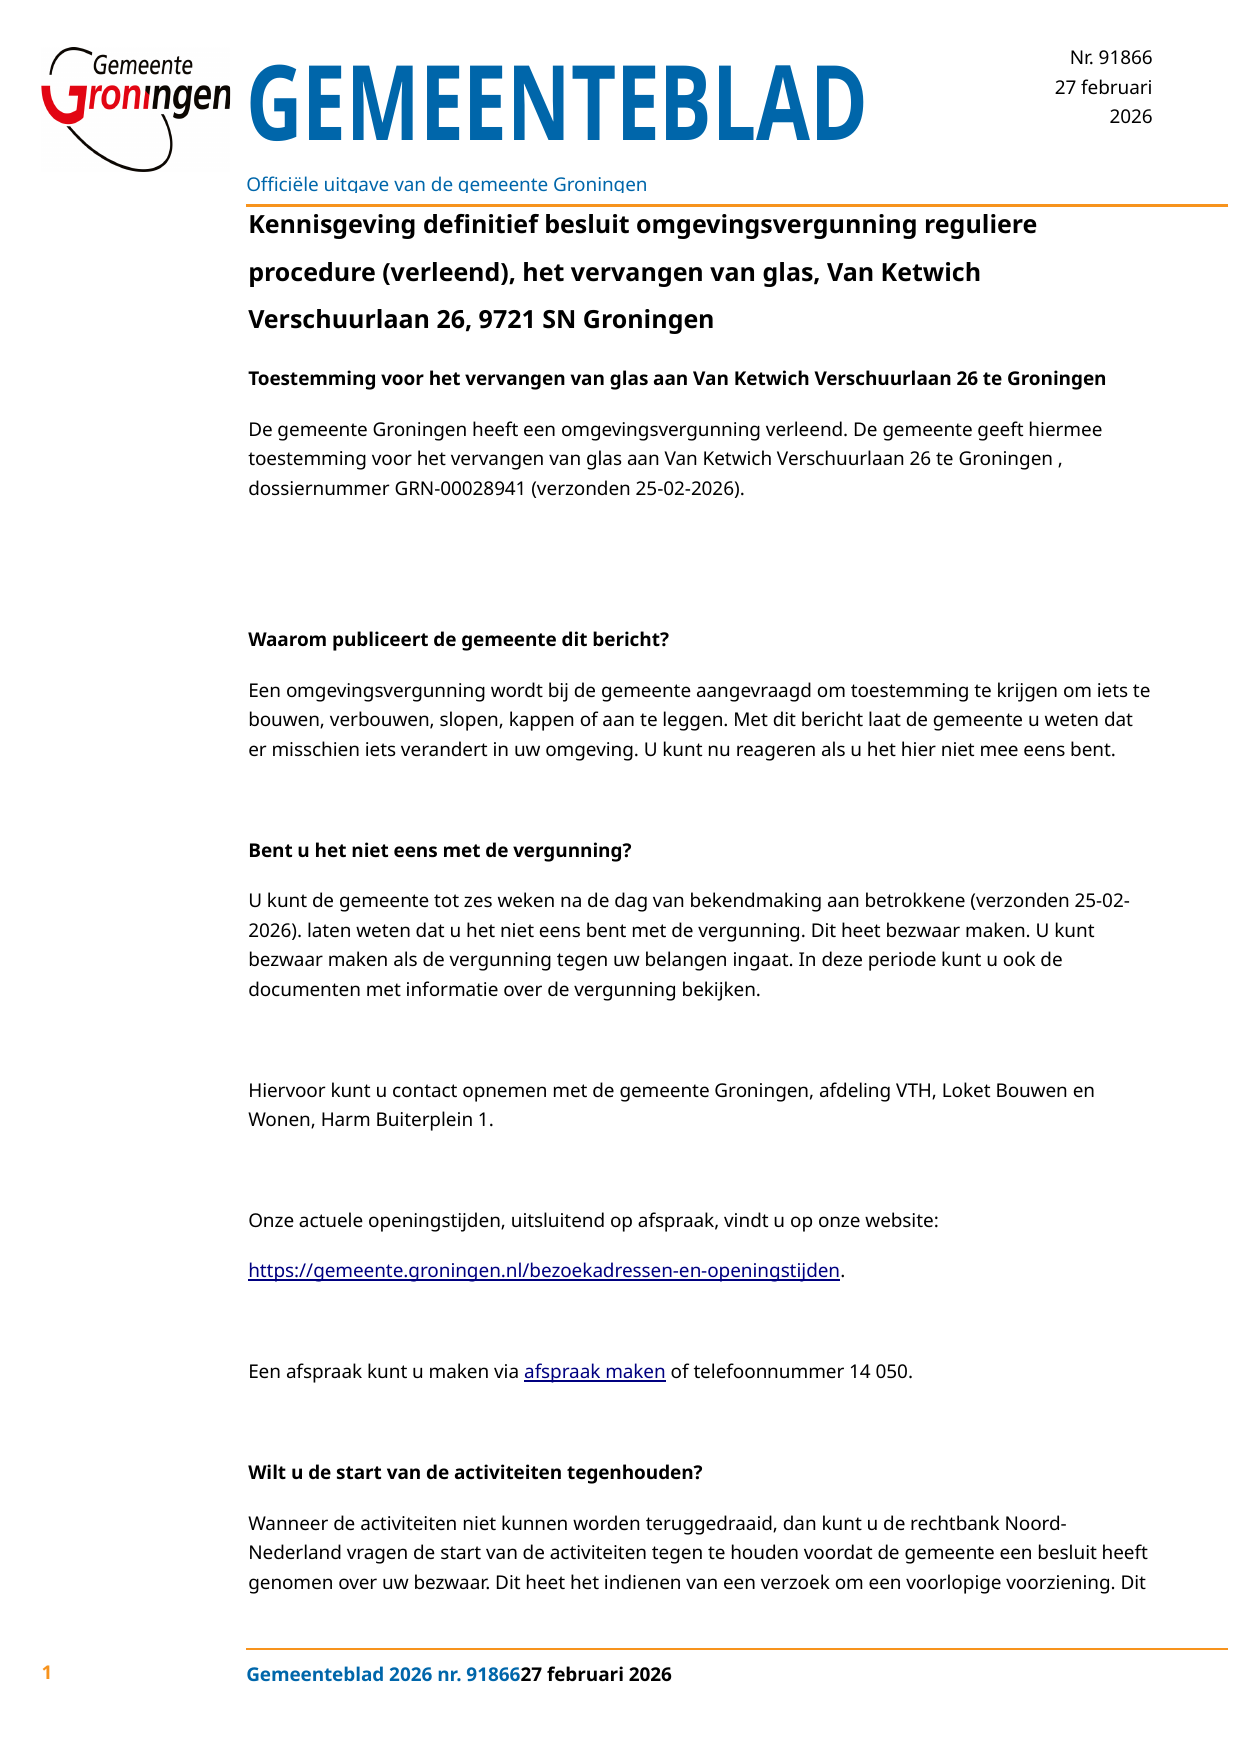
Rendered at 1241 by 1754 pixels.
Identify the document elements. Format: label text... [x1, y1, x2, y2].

text De gemeente Groningen heeft een omgevingsvergunning verleend. De gemeente geeft hiermee toestemming voor het vervangen van glas aan Van Ketwich Verschuurlaan 26 te Groningen , dossiernummer GRN-00028941 (verzonden 25-02-2026). [248, 416, 1152, 501]
text Wanneer de activiteiten niet kunnen worden teruggedraaid, dan kunt u de rechtbank Noord-Nederland vragen de start van de activiteiten tegen te houden voordat de gemeente een besluit heeft genomen over uw bezwaar. Dit heet het indienen van een verzoek om een voorlopige voorziening. Dit [248, 1510, 1152, 1594]
text Bent u het niet eens met de vergunning? [248, 837, 1152, 862]
picture [41, 47, 231, 172]
text Wilt u de start van de activiteiten tegenhouden? [248, 1459, 1152, 1485]
text Onze actuele openingstijden, uitsluitend op afspraak, vindt u op onze website: [248, 1207, 1152, 1233]
text Waarom publiceert de gemeente dit bericht? [248, 626, 1152, 652]
text https://gemeente.groningen.nl/bezoekadressen-en-openingstijden. [248, 1258, 1152, 1283]
text Toestemming voor het vervangen van glas aan Van Ketwich Verschuurlaan 26 te Groningen [248, 366, 1152, 391]
text Kennisgeving definitief besluit omgevingsvergunning reguliere procedure (verleend), het vervangen van glas, Van Ketwich Verschuurlaan 26, 9721 SN Groningen [248, 207, 1152, 336]
text Hiervoor kunt u contact opnemen met de gemeente Groningen, afdeling VTH, Loket Bouwen en Wonen, Harm Buiterplein 1. [248, 1077, 1152, 1132]
text Een omgevingsvergunning wordt bij de gemeente aangevraagd om toestemming te krijgen om iets te bouwen, verbouwen, slopen, kappen of aan te leggen. Met dit bericht laat de gemeente u weten dat er misschien iets verandert in uw omgeving. U kunt nu reageren als u het hier niet mee eens bent. [248, 677, 1152, 762]
text Een afspraak kunt u maken via afspraak maken of telefoonnummer 14 050. [248, 1358, 1152, 1384]
text U kunt de gemeente tot zes weken na de dag van bekendmaking aan betrokkene (verzonden 25-02-2026). laten weten dat u het niet eens bent met de vergunning. Dit heet bezwaar maken. U kunt bezwaar maken als de vergunning tegen uw belangen ingaat. In deze periode kunt u ook de documenten met informatie over de vergunning bekijken. [248, 887, 1152, 1002]
